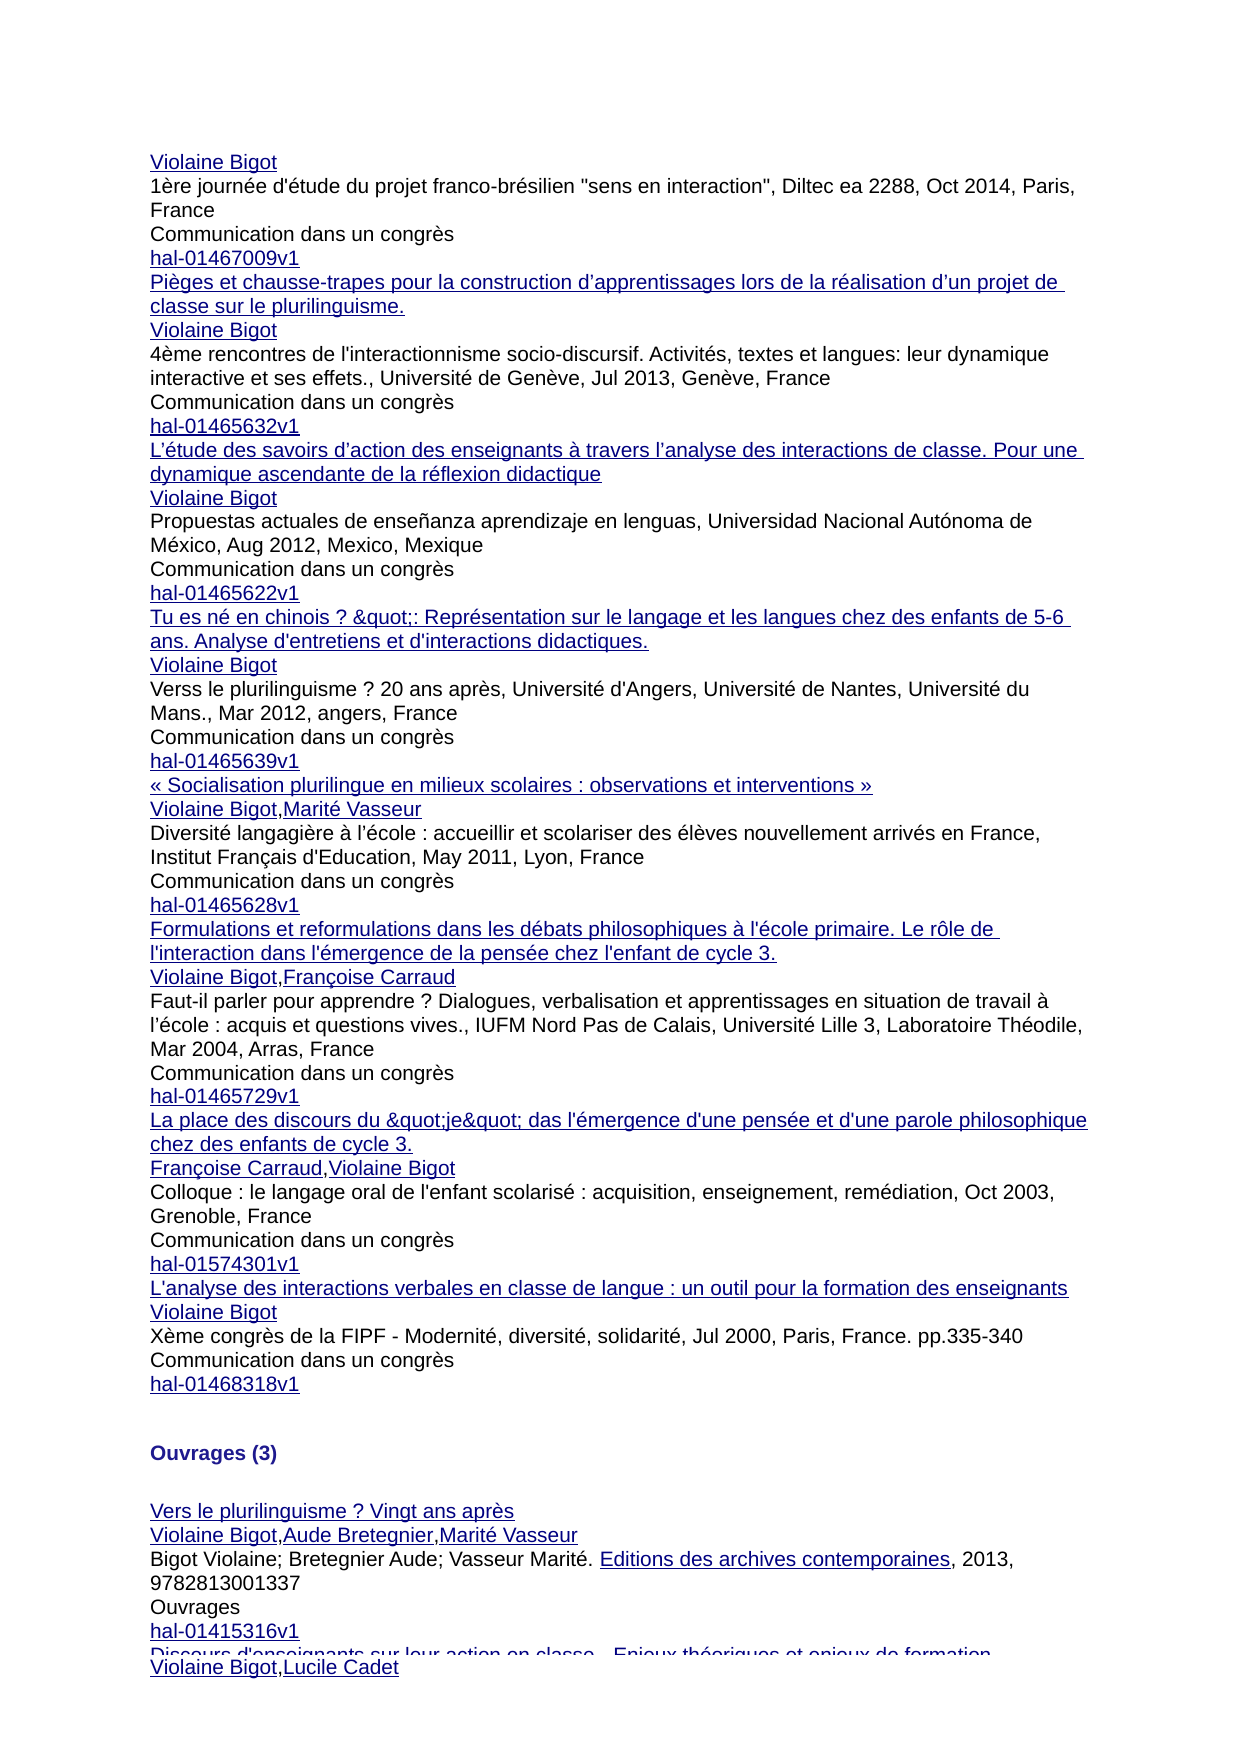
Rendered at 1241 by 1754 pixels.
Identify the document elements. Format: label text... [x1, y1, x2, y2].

table_cell La place des discours du &quot;je&quot; das l'émergence d'une pensée et d'une parole philosophique chez des enfants de cycle 3. Françoise Carraud,Violaine Bigot Colloque : le langage oral de l'enfant scolarisé : acquisition, enseignement, remédiation, Oct 2003, Grenoble, France Communication dans un congrès hal-01574301v1 [150, 1108, 1090, 1276]
table_cell Formulations et reformulations dans les débats philosophiques à l'école primaire. Le rôle de l'interaction dans l'émergence de la pensée chez l'enfant de cycle 3. Violaine Bigot,Françoise Carraud Faut-il parler pour apprendre ? Dialogues, verbalisation et apprentissages en situation de travail à l’école : acquis et questions vives., IUFM Nord Pas de Calais, Université Lille 3, Laboratoire Théodile, Mar 2004, Arras, France Communication dans un congrès hal-01465729v1 [150, 917, 1090, 1108]
table_cell Discours d'enseignants sur leur action en classe - Enjeux théoriques et enjeux de formation Violaine Bigot,Lucile Cadet [150, 1643, 1090, 1679]
table_cell L'analyse des interactions verbales en classe de langue : un outil pour la formation des enseignants Violaine Bigot Xème congrès de la FIPF - Modernité, diversité, solidarité, Jul 2000, Paris, France. pp.335-340 Communication dans un congrès hal-01468318v1 [150, 1276, 1090, 1396]
table_cell « Socialisation plurilingue en milieux scolaires : observations et interventions » Violaine Bigot,Marité Vasseur Diversité langagière à l’école : accueillir et scolariser des élèves nouvellement arrivés en France, Institut Français d'Education, May 2011, Lyon, France Communication dans un congrès hal-01465628v1 [150, 773, 1090, 917]
subtitle Ouvrages (3) [150, 1441, 1090, 1464]
table_cell Tu es né en chinois ? &quot;: Représentation sur le langage et les langues chez des enfants de 5-6 ans. Analyse d'entretiens et d'interactions didactiques. Violaine Bigot Verss le plurilinguisme ? 20 ans après, Université d'Angers, Université de Nantes, Université du Mans., Mar 2012, angers, France Communication dans un congrès hal-01465639v1 [150, 605, 1090, 773]
table_header Vers le plurilinguisme ? Vingt ans après Violaine Bigot,Aude Bretegnier,Marité Vasseur Bigot Violaine; Bretegnier Aude; Vasseur Marité. Editions des archives contemporaines, 2013, 9782813001337 Ouvrages hal-01415316v1 [150, 1499, 1090, 1643]
table_cell L’étude des savoirs d’action des enseignants à travers l’analyse des interactions de classe. Pour une dynamique ascendante de la réflexion didactique Violaine Bigot Propuestas actuales de enseñanza aprendizaje en lenguas, Universidad Nacional Autónoma de México, Aug 2012, Mexico, Mexique Communication dans un congrès hal-01465622v1 [150, 438, 1090, 605]
table_cell Pièges et chausse-trapes pour la construction d’apprentissages lors de la réalisation d’un projet de classe sur le plurilinguisme. Violaine Bigot 4ème rencontres de l'interactionnisme socio-discursif. Activités, textes et langues: leur dynamique interactive et ses effets., Université de Genève, Jul 2013, Genève, France Communication dans un congrès hal-01465632v1 [150, 270, 1090, 437]
table_cell Violaine Bigot 1ère journée d'étude du projet franco-brésilien "sens en interaction", Diltec ea 2288, Oct 2014, Paris, France Communication dans un congrès hal-01467009v1 [150, 150, 1090, 270]
